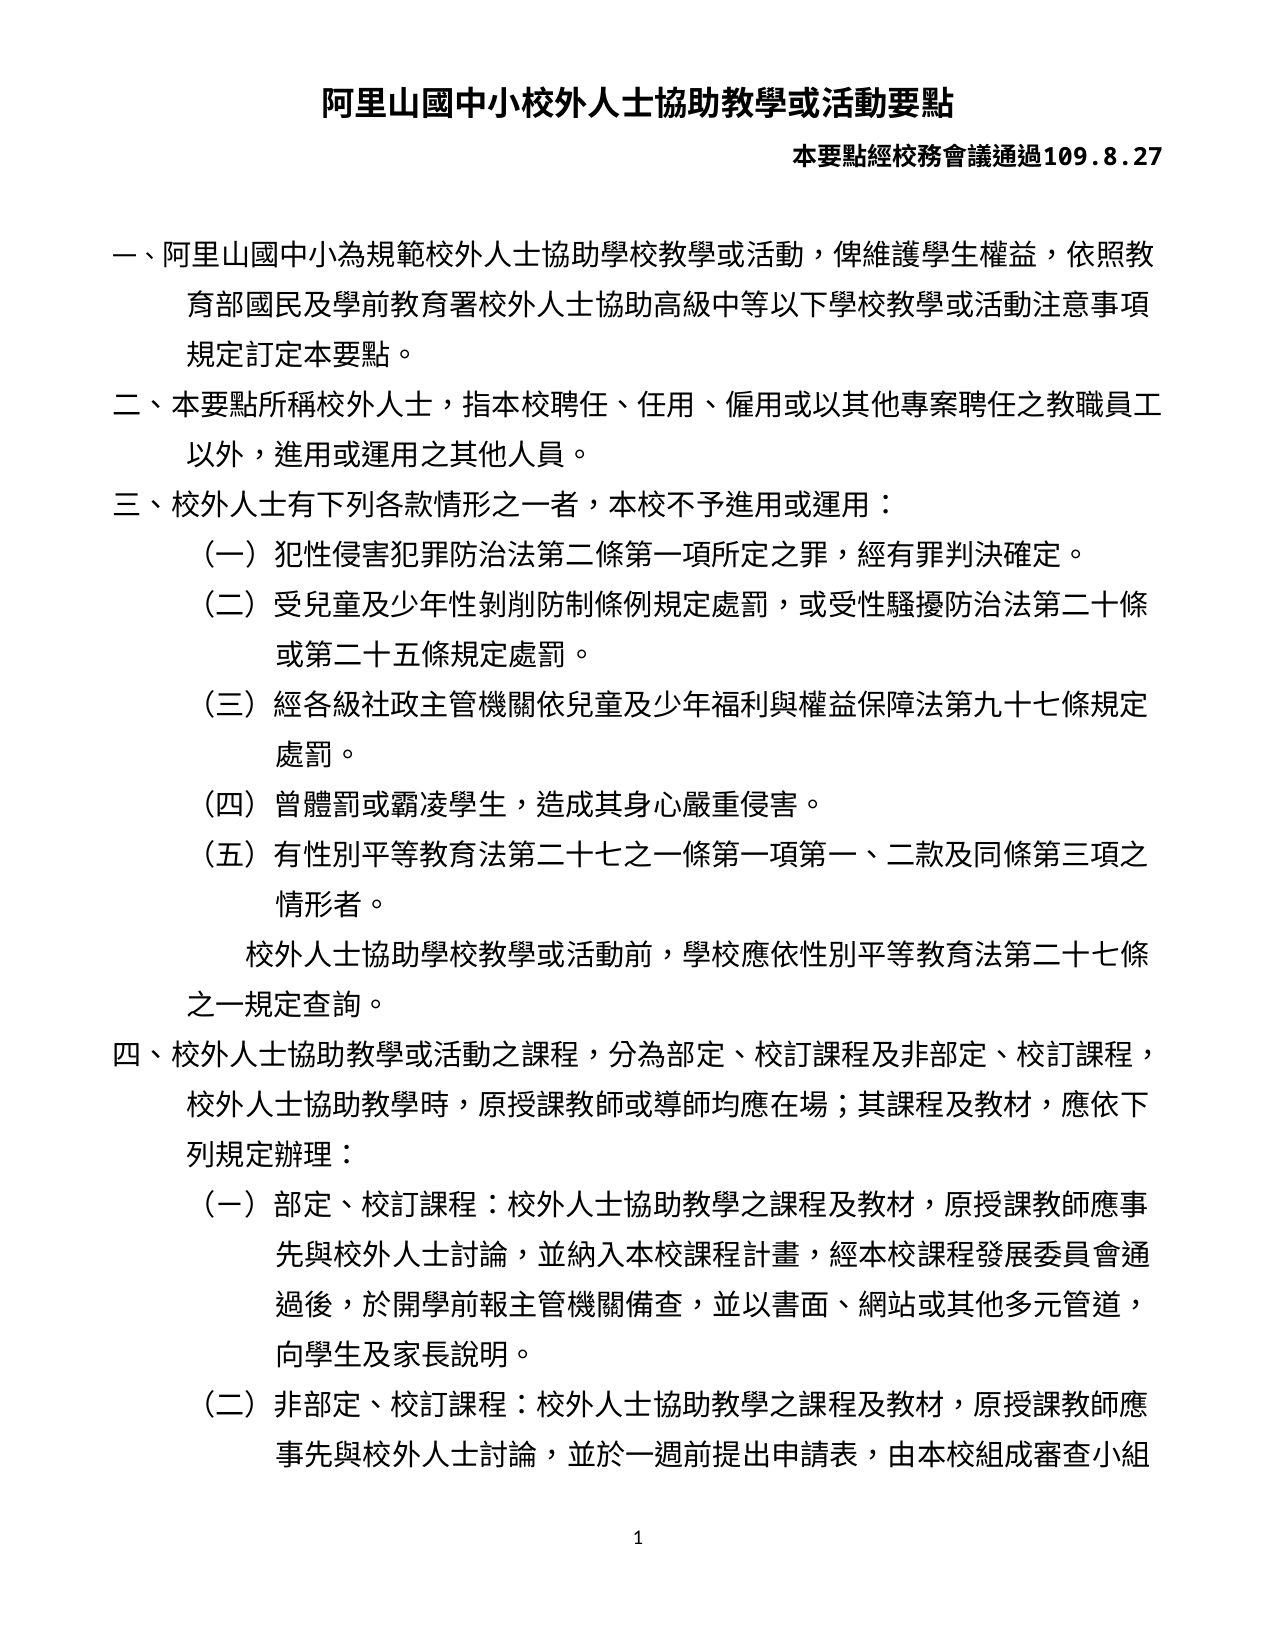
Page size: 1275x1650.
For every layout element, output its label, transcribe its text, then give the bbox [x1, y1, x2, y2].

list 本要點所稱校外人士，指本校聘任、任用、僱用或以其他專案聘任之教職員工以外，進用或運用之其他人員。 [112, 375, 1162, 475]
text 校外人士協助學校教學或活動前，學校應依性別平等教育法第二十七條之一規定查詢。 [186, 925, 1162, 1025]
text （二）非部定、校訂課程：校外人士協助教學之課程及教材，原授課教師應事先與校外人士討論，並於一週前提出申請表，由本校組成審查小組 [186, 1375, 1162, 1475]
text （二）受兒童及少年性剝削防制條例規定處罰，或受性騷擾防治法第二十條或第二十五條規定處罰。 [186, 575, 1162, 675]
text （五）有性別平等教育法第二十七之一條第一項第一、二款及同條第三項之情形者。 [186, 825, 1162, 925]
text （四）曾體罰或霸凌學生，造成其身心嚴重侵害。 [186, 775, 1162, 825]
text （一）犯性侵害犯罪防治法第二條第一項所定之罪，經有罪判決確定。 [186, 525, 1162, 575]
list 阿里山國中小為規範校外人士協助學校教學或活動，俾維護學生權益，依照教育部國民及學前教育署校外人士協助高級中等以下學校教學或活動注意事項規定訂定本要點。 [112, 225, 1162, 375]
text 本要點經校務會議通過109.8.27 [112, 125, 1162, 175]
list 校外人士協助教學或活動之課程，分為部定、校訂課程及非部定、校訂課程，校外人士協助教學時，原授課教師或導師均應在場；其課程及教材，應依下列規定辦理： [112, 1025, 1162, 1175]
text （ㄧ）部定、校訂課程：校外人士協助教學之課程及教材，原授課教師應事先與校外人士討論，並納入本校課程計畫，經本校課程發展委員會通過後，於開學前報主管機關備查，並以書面、網站或其他多元管道，向學生及家長說明。 [186, 1175, 1162, 1375]
text 阿里山國中小校外人士協助教學或活動要點 [112, 75, 1162, 125]
text （三）經各級社政主管機關依兒童及少年福利與權益保障法第九十七條規定處罰。 [186, 675, 1162, 775]
list 校外人士有下列各款情形之一者，本校不予進用或運用： [112, 475, 1162, 525]
